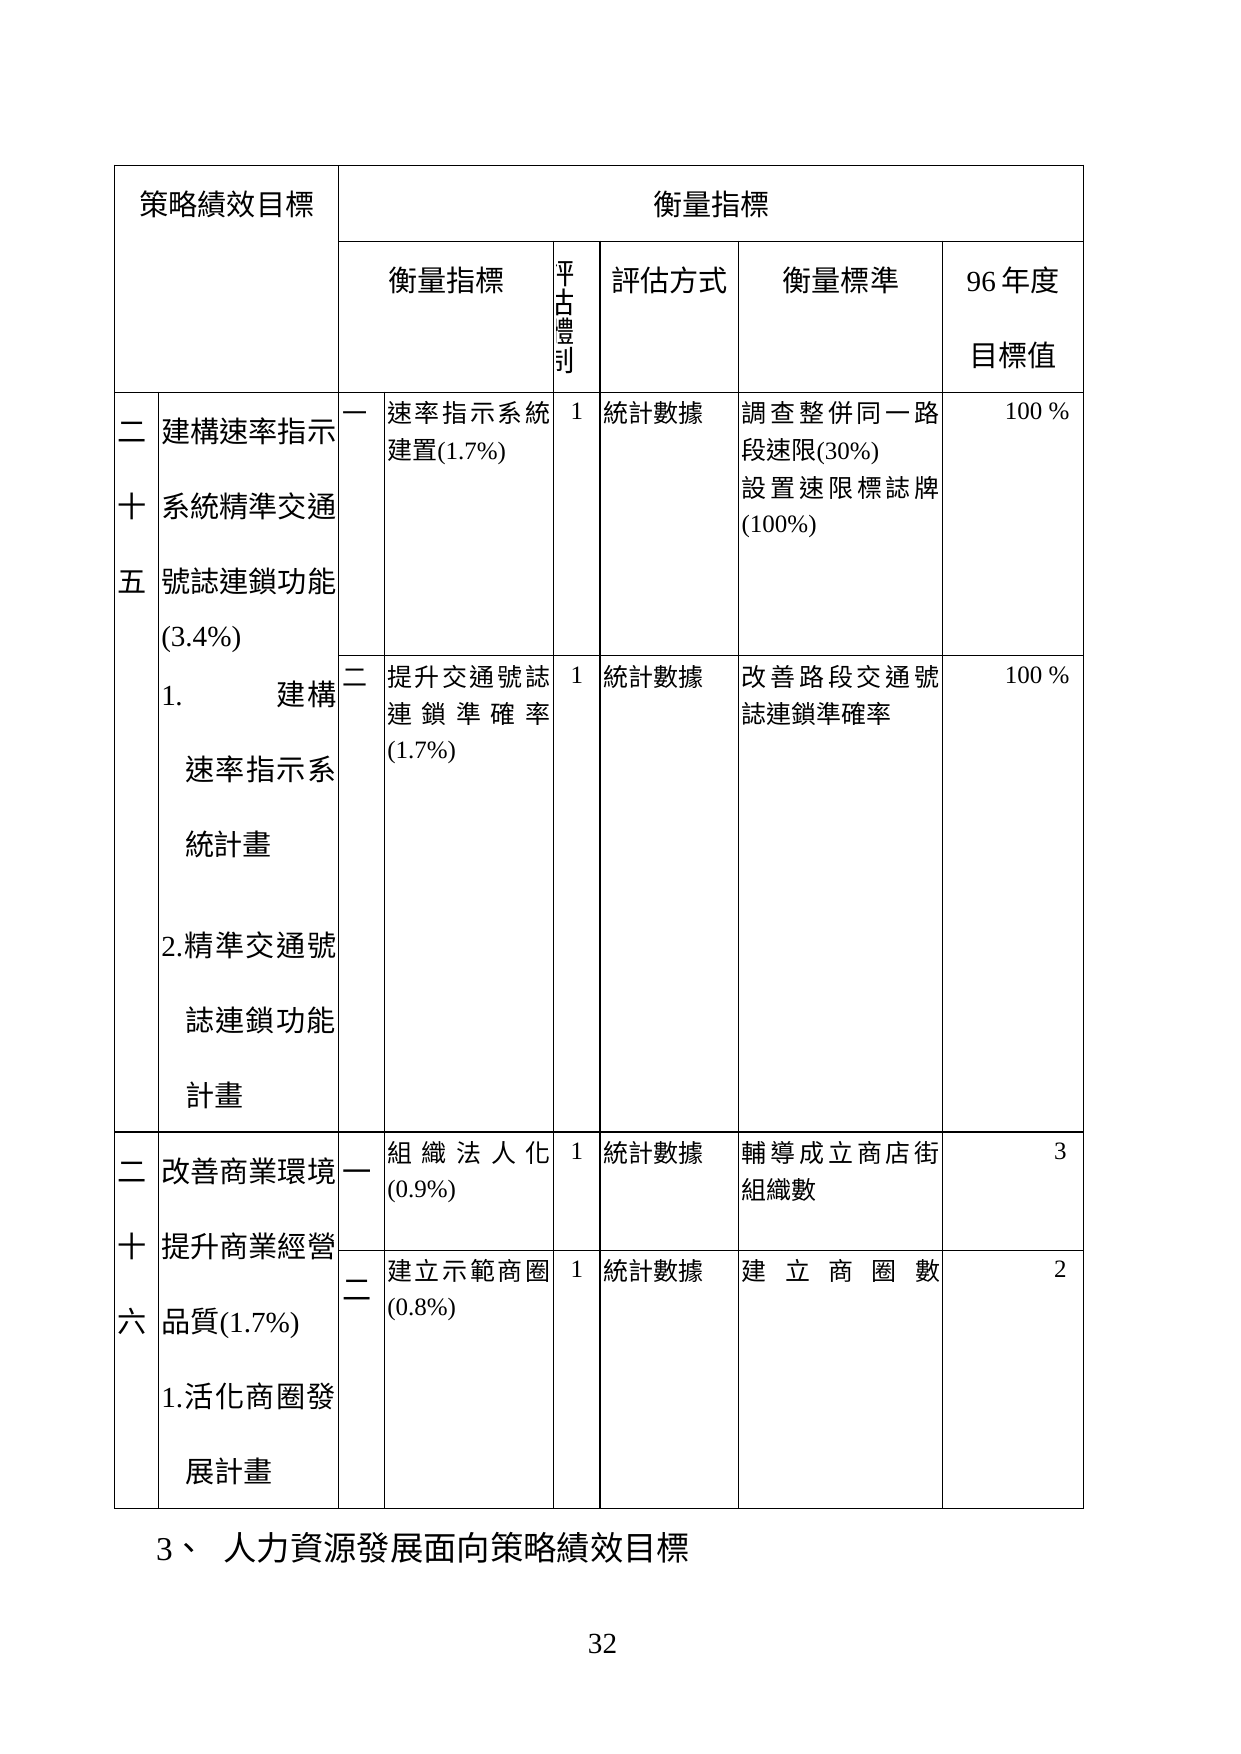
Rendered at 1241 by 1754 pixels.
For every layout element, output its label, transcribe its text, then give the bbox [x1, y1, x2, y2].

table_cell 統計數據 [601, 1251, 738, 1507]
table_cell 二十六 [115, 1133, 158, 1507]
table_header 衡量指標 [339, 166, 1083, 241]
table_cell 建構速率指示系統精準交通號誌連鎖功能(3.4%) 建構速率指示系統計畫 2.精準交通號誌連鎖功能計畫 [159, 393, 338, 1131]
table_cell 一 [339, 393, 384, 655]
table_cell 衡量指標 [339, 242, 553, 392]
list 人力資源發展面向策略績效目標 [156, 1508, 1092, 1583]
table_cell 2 [943, 1251, 1083, 1507]
table_cell 評估方式 [601, 242, 738, 392]
table_header 策略績效目標 [115, 166, 338, 392]
table_cell 輔導成立商店街組織數 [739, 1133, 942, 1249]
table_cell 100 % [943, 656, 1083, 1131]
table_cell 提升交通號誌連鎖準確率(1.7%) [385, 656, 553, 1131]
table_cell 統計數據 [601, 1133, 738, 1249]
table_cell 96年度 目標值 [943, 242, 1083, 392]
table_cell 100 % [943, 393, 1083, 655]
table_cell 3 [943, 1133, 1083, 1249]
table_cell 一 [339, 1133, 384, 1249]
table_cell 統計數據 [601, 656, 738, 1131]
table_cell 1 [554, 1251, 599, 1507]
table_cell 二 [339, 1251, 384, 1507]
table_cell 建立示範商圈(0.8%) [385, 1251, 553, 1507]
table_cell 速率指示系統建置(1.7%) [385, 393, 553, 655]
table_cell 二 [339, 656, 384, 1131]
table_cell 評估體制 [554, 242, 599, 392]
table_cell 1 [554, 1133, 599, 1249]
table_cell 1 [554, 656, 599, 1131]
table_cell 改善商業環境提升商業經營品質(1.7%) 1.活化商圈發展計畫 [159, 1133, 338, 1507]
table_cell 衡量標準 [739, 242, 942, 392]
table_cell 組織法人化(0.9%) [385, 1133, 553, 1249]
table_cell 二十五 [115, 393, 158, 1131]
table_cell 調查整併同一路段速限(30%) 設置速限標誌牌(100%) [739, 393, 942, 655]
table_cell 建立商圈數 [739, 1251, 942, 1507]
table_cell 1 [554, 393, 599, 655]
table_cell 統計數據 [601, 393, 738, 655]
table_cell 改善路段交通號誌連鎖準確率 [739, 656, 942, 1131]
